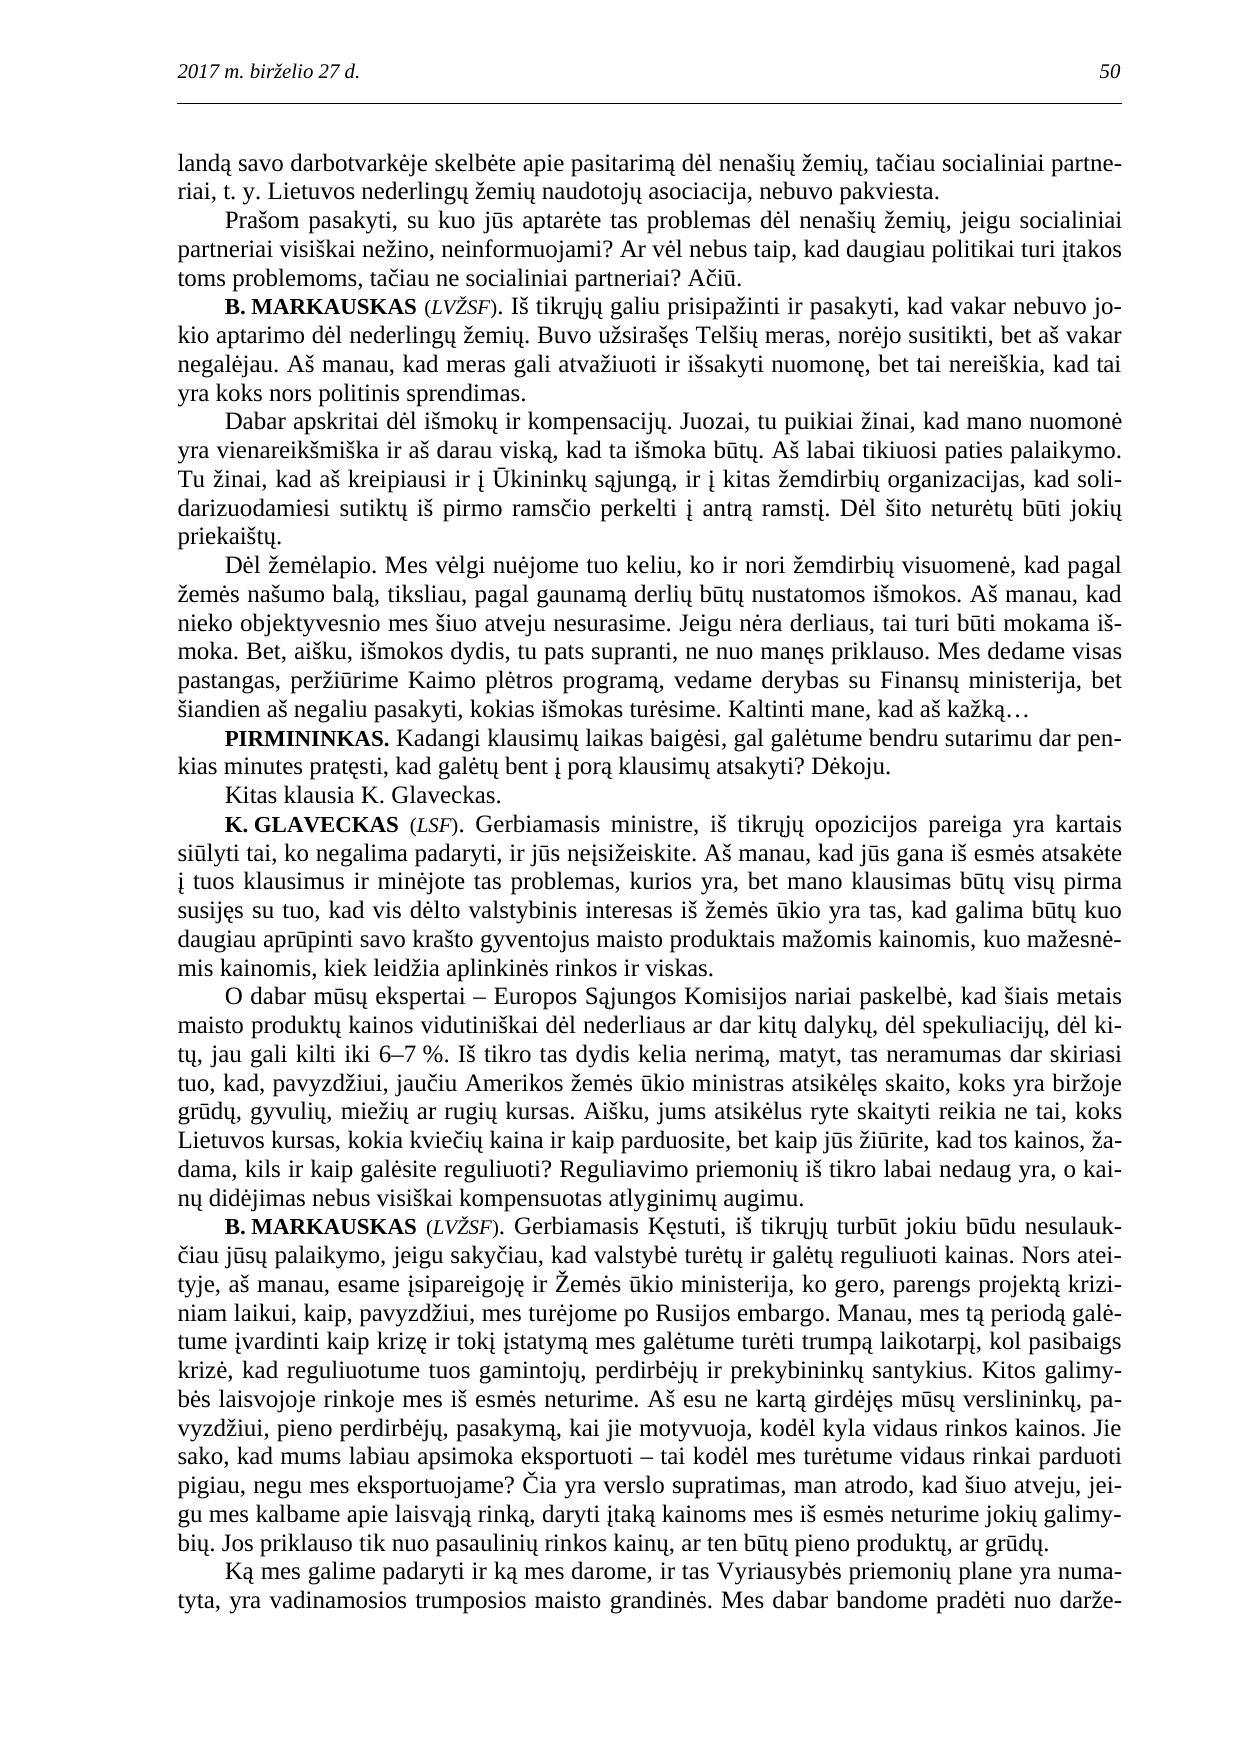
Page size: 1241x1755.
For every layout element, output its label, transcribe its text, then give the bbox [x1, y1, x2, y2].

text Pra­šom pa­sa­ky­ti, su kuo jūs ap­ta­rė­te tas pro­ble­mas dėl ne­na­šių že­mių, jei­gu so­cia­li­niai part­ne­riai vi­siš­kai ne­ži­no, ne­in­for­muo­ja­mi? Ar vėl ne­bus taip, kad dau­giau po­li­ti­kai tu­ri įta­kos toms pro­ble­moms, ta­čiau ne so­cia­li­niai part­ne­riai? Ačiū. [177, 205, 1122, 291]
text K. GLAVECKAS (LSF). Ger­bia­ma­sis mi­nist­re, iš tik­rų­jų opo­zi­ci­jos pa­rei­ga yra kar­tais siū­ly­ti tai, ko ne­ga­li­ma pa­da­ry­ti, ir jūs ne­įsi­žeis­ki­te. Aš ma­nau, kad jūs ga­na iš es­mės at­sa­kė­te į tuos klau­si­mus ir mi­nė­jo­te tas pro­ble­mas, ku­rios yra, bet ma­no klau­si­mas bū­tų vi­sų pir­ma su­si­jęs su tuo, kad vis dėl­to vals­ty­bi­nis in­te­re­sas iš že­mės ūkio yra tas, kad ga­li­ma bū­tų kuo dau­giau ap­rū­pin­ti sa­vo kraš­to gy­ven­to­jus mais­to pro­duk­tais mažo­mis kai­no­mis, kuo ma­žes­nė­mis kai­no­mis, kiek lei­džia ap­lin­ki­nės rin­kos ir vis­kas. [177, 809, 1122, 981]
text Ką mes ga­li­me pa­da­ry­ti ir ką mes da­ro­me, ir tas Vy­riau­sy­bės prie­mo­nių pla­ne yra nu­ma­ty­ta, yra va­di­na­mo­sios trum­po­sios mais­to gran­di­nės. Mes da­bar ban­do­me pra­dė­ti nuo dar­že­ [177, 1556, 1122, 1614]
text B. MARKAUSKAS (LVŽSF). Ger­bia­ma­sis Kęs­tu­ti, iš tik­rų­jų tur­būt jo­kiu bū­du ne­su­lauk­čiau jū­sų pa­lai­ky­mo, jei­gu sa­ky­čiau, kad vals­ty­bė tu­rė­tų ir ga­lė­tų re­gu­liuo­ti kai­nas. Nors at­ei­ty­je, aš ma­nau, esa­me įsi­pa­rei­go­ję ir Že­mės ūkio mi­nis­te­ri­ja, ko ge­ro, pa­rengs pro­jek­tą kri­zi­niam lai­kui, kaip, pa­vyz­džiui, mes tu­rė­jo­me po Ru­si­jos em­bar­go. Ma­nau, mes tą pe­ri­odą ga­lė­tu­me įvar­din­ti kaip kri­zę ir to­kį įsta­ty­mą mes ga­lė­tu­me tu­rė­ti trum­pą lai­ko­tar­pį, kol pa­si­baigs kri­zė, kad re­gu­liuo­tu­me tuos ga­min­to­jų, per­dir­bė­jų ir pre­ky­bi­nin­kų san­ty­kius. Ki­tos ga­li­my­bės lais­vo­jo­je rin­ko­je mes iš es­mės ne­tu­ri­me. Aš esu ne kar­tą gir­dė­jęs mū­sų ver­sli­nin­kų, pa­vyz­džiui, pie­no per­dir­bė­jų, pa­sa­ky­mą, kai jie mo­ty­vuo­ja, ko­dėl ky­la vi­daus rin­kos kai­nos. Jie sa­ko, kad mums la­biau ap­si­mo­ka eks­por­tuo­ti – tai ko­dėl mes tu­rė­tu­me vi­daus rin­kai par­duo­ti pi­giau, ne­gu mes eks­por­tuo­ja­me? Čia yra ver­slo su­pra­ti­mas, man at­ro­do, kad šiuo at­ve­ju, jei­gu mes kal­ba­me apie lais­vą­ją rin­ką, da­ry­ti įta­ką kai­noms mes iš es­mės ne­tu­ri­me jo­kių ga­li­my­bių. Jos pri­klau­so tik nuo pa­sau­li­nių rin­kos kai­nų, ar ten bū­tų pie­no pro­duk­tų, ar grū­dų. [177, 1211, 1122, 1556]
text Da­bar ap­skri­tai dėl iš­mo­kų ir kom­pen­sa­ci­jų. Juo­zai, tu pui­kiai ži­nai, kad ma­no nuo­mo­nė yra vie­na­reikš­miš­ka ir aš da­rau vis­ką, kad ta iš­mo­ka bū­tų. Aš la­bai ti­kiuo­si pa­ties pa­lai­ky­mo. Tu ži­nai, kad aš krei­piau­si ir į Ūki­nin­kų są­jun­gą, ir į ki­tas žem­dir­bių or­ga­ni­za­ci­jas, kad so­li­dari­zuo­da­mie­si su­tik­tų iš pir­mo rams­čio per­kel­ti į an­trą rams­tį. Dėl ši­to ne­tu­rė­tų bū­ti jo­kių prie­kaiš­tų. [177, 406, 1122, 550]
text Ki­tas klau­sia K. Gla­vec­kas. [177, 780, 1122, 809]
text PIRMININKAS. Ka­dan­gi klau­si­mų lai­kas bai­gė­si, gal ga­lė­tu­me ben­dru su­ta­ri­mu dar pen­kias mi­nu­tes pra­tęs­ti, kad ga­lė­tų bent į po­rą klau­si­mų at­sa­ky­ti? Dė­ko­ju. [177, 723, 1122, 780]
text lan­dą sa­vo dar­bo­tvarkėje skel­bė­te apie pa­si­ta­ri­mą dėl ne­na­šių že­mių, ta­čiau so­cia­li­niai part­ne­riai, t. y. Lie­tu­vos ne­der­lin­gų že­mių nau­do­to­jų aso­cia­ci­ja, ne­bu­vo pa­kvies­ta. [177, 148, 1122, 205]
text Dėl že­mė­la­pio. Mes vėl­gi nu­ė­jo­me tuo ke­liu, ko ir no­ri žem­dir­bių vi­suo­me­nė, kad pa­gal že­mės na­šu­mo ba­lą, tiks­liau, pa­gal gau­na­mą der­lių bū­tų nu­sta­to­mos iš­mo­kos. Aš ma­nau, kad nie­ko ob­jek­ty­ves­nio mes šiuo at­ve­ju ne­su­ra­si­me. Jei­gu nė­ra der­liaus, tai tu­ri bū­ti mo­ka­ma iš­mo­ka. Bet, aiš­ku, iš­mo­kos dy­dis, tu pats su­pran­ti, ne nuo ma­nęs pri­klau­so. Mes de­da­me vi­sas pa­stan­gas, per­žiū­ri­me Kai­mo plėt­ros pro­gra­mą, ve­da­me de­ry­bas su Fi­nan­sų mi­nis­te­ri­ja, bet šian­dien aš ne­ga­liu pa­sa­ky­ti, ko­kias iš­mo­kas tu­rė­si­me. Kal­tin­ti ma­ne, kad aš kaž­ką… [177, 550, 1122, 723]
text O da­bar mū­sų eks­per­tai – Eu­ro­pos Są­jun­gos Ko­mi­si­jos na­riai pa­skel­bė, kad šiais me­tais mais­to pro­duk­tų kai­nos vi­du­ti­niš­kai dėl neder­liaus ar dar ki­tų da­ly­kų, dėl spe­ku­lia­ci­jų, dėl ki­tų, jau ga­li kil­ti iki 6–7 %. Iš tik­ro tas dy­dis ke­lia ne­ri­mą, ma­tyt, tas ne­ra­mu­mas dar ski­ria­si tuo, kad, pa­vyz­džiui, jau­čiu Ame­ri­kos že­mės ūkio mi­nist­ras at­si­kė­lęs skai­to, koks yra bir­žo­je grū­dų, gy­vu­lių, mie­žių ar ru­gių kur­sas. Aiš­ku, jums at­si­kė­lus ry­te skai­ty­ti rei­kia ne tai, koks Lie­tu­vos kur­sas, ko­kia kvie­čių kai­na ir kaip par­duo­si­te, bet kaip jūs žiū­ri­te, kad tos kai­nos, ža­da­ma, kils ir kaip ga­lė­si­te re­gu­liuo­ti? Re­gu­lia­vi­mo prie­mo­nių iš tik­ro la­bai ne­daug yra, o kai­nų di­dė­ji­mas ne­bus vi­siš­kai kom­pen­suo­tas at­ly­gi­ni­mų au­gi­mu. [177, 981, 1122, 1211]
text B. MARKAUSKAS (LVŽSF). Iš tik­rų­jų ga­liu pri­si­pa­žin­ti ir pa­sa­ky­ti, kad va­kar ne­bu­vo jo­kio ap­ta­ri­mo dėl ne­der­lin­gų že­mių. Bu­vo už­si­ra­šęs Tel­šių me­ras, no­rė­jo su­si­tik­ti, bet aš va­kar ne­ga­lė­jau. Aš ma­nau, kad me­ras ga­li at­va­žiuo­ti ir iš­sa­ky­ti nuo­mo­nę, bet tai ne­reiš­kia, kad tai yra koks nors po­li­ti­nis spren­di­mas. [177, 291, 1122, 406]
